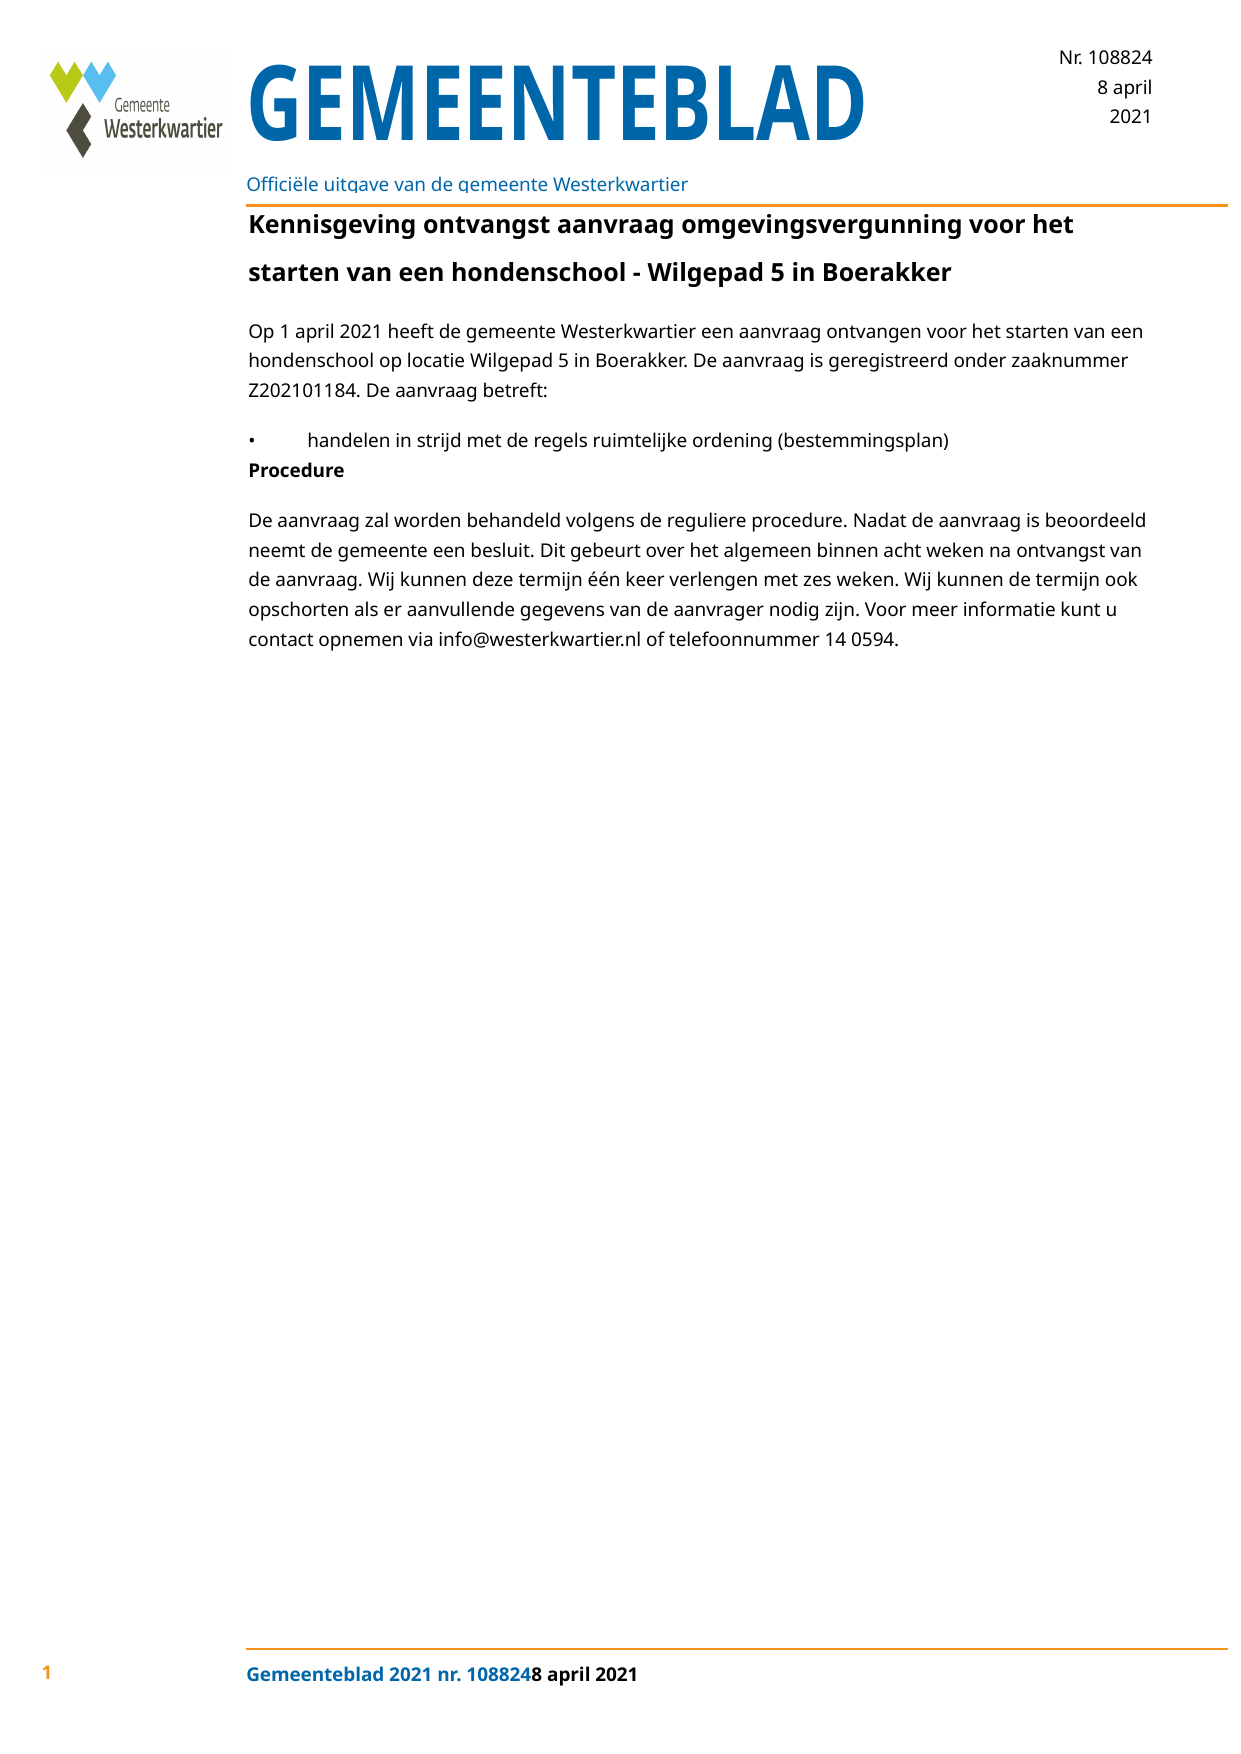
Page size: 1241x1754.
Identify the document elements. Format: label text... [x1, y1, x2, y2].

text Procedure [248, 457, 1152, 483]
picture [41, 47, 231, 172]
text De aanvraag zal worden behandeld volgens de reguliere procedure. Nadat de aanvraag is beoordeeld neemt de gemeente een besluit. Dit gebeurt over het algemeen binnen acht weken na ontvangst van de aanvraag. Wij kunnen deze termijn één keer verlengen met zes weken. Wij kunnen de termijn ook opschorten als er aanvullende gegevens van de aanvrager nodig zijn. Voor meer informatie kunt u contact opnemen via info@westerkwartier.nl of telefoonnummer 14 0594. [248, 507, 1152, 652]
text Kennisgeving ontvangst aanvraag omgevingsvergunning voor het starten van een hondenschool - Wilgepad 5 in Boerakker [248, 207, 1152, 288]
text Op 1 april 2021 heeft de gemeente Westerkwartier een aanvraag ontvangen voor het starten van een hondenschool op locatie Wilgepad 5 in Boerakker. De aanvraag is geregistreerd onder zaaknummer Z202101184. De aanvraag betreft: [248, 318, 1152, 403]
list handelen in strijd met de regels ruimtelijke ordening (bestemmingsplan) [248, 427, 1152, 453]
